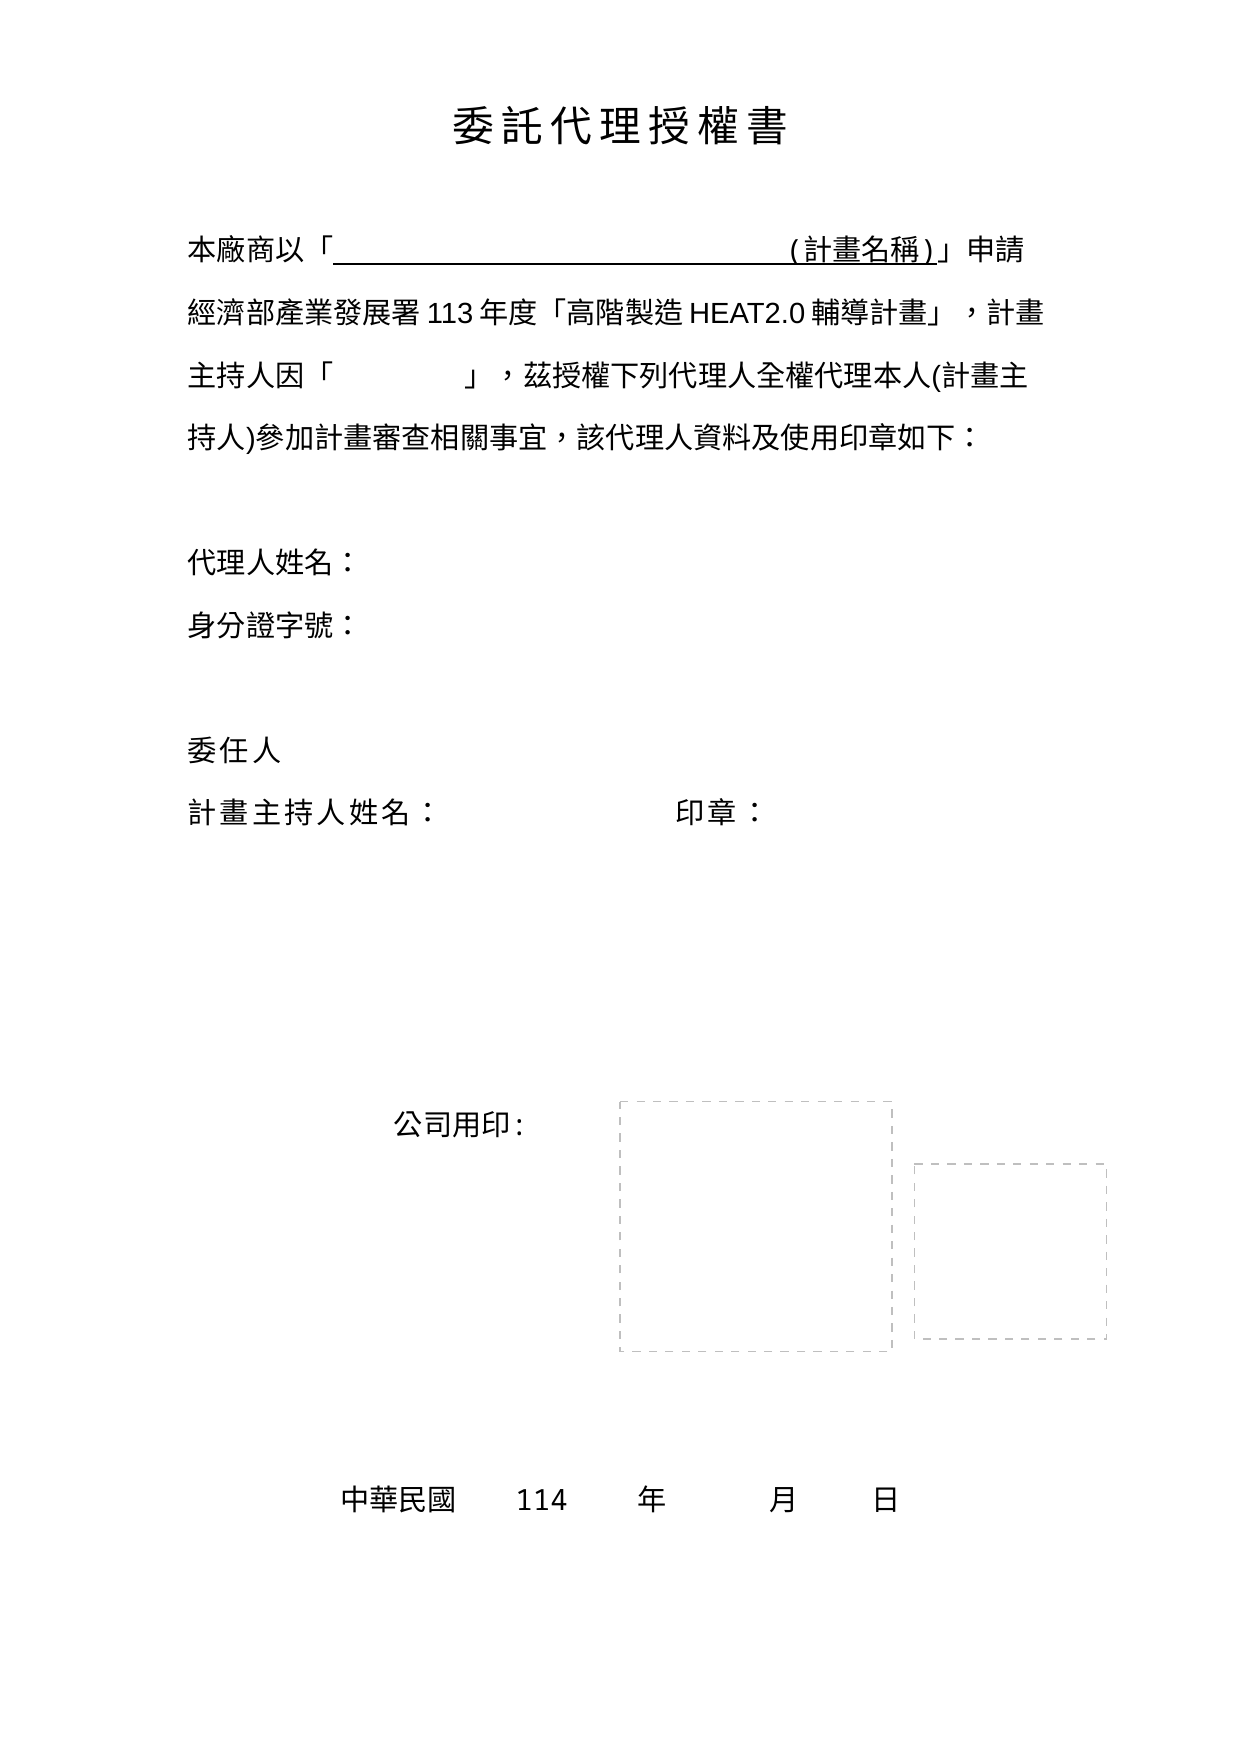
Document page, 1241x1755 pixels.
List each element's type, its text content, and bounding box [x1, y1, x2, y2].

text 中華民國 114 年 月 日 [187, 1457, 1053, 1519]
text 委託代理授權書 [187, 82, 1053, 144]
text 公司用印: [287, 1082, 1053, 1144]
text 計畫主持人姓名： 印章： [187, 769, 1053, 832]
text 本廠商以「 (計畫名稱)」申請經濟部產業發展署113年度「高階製造HEAT2.0輔導計畫」，計畫主持人因「 」，茲授權下列代理人全權代理本人(計畫主持人)參加計畫審查相關事宜，該代理人資料及使用印章如下： [187, 207, 1053, 457]
text 委任人 [187, 707, 1053, 769]
text 身分證字號： [187, 582, 1053, 644]
text 代理人姓名： [187, 519, 1053, 582]
